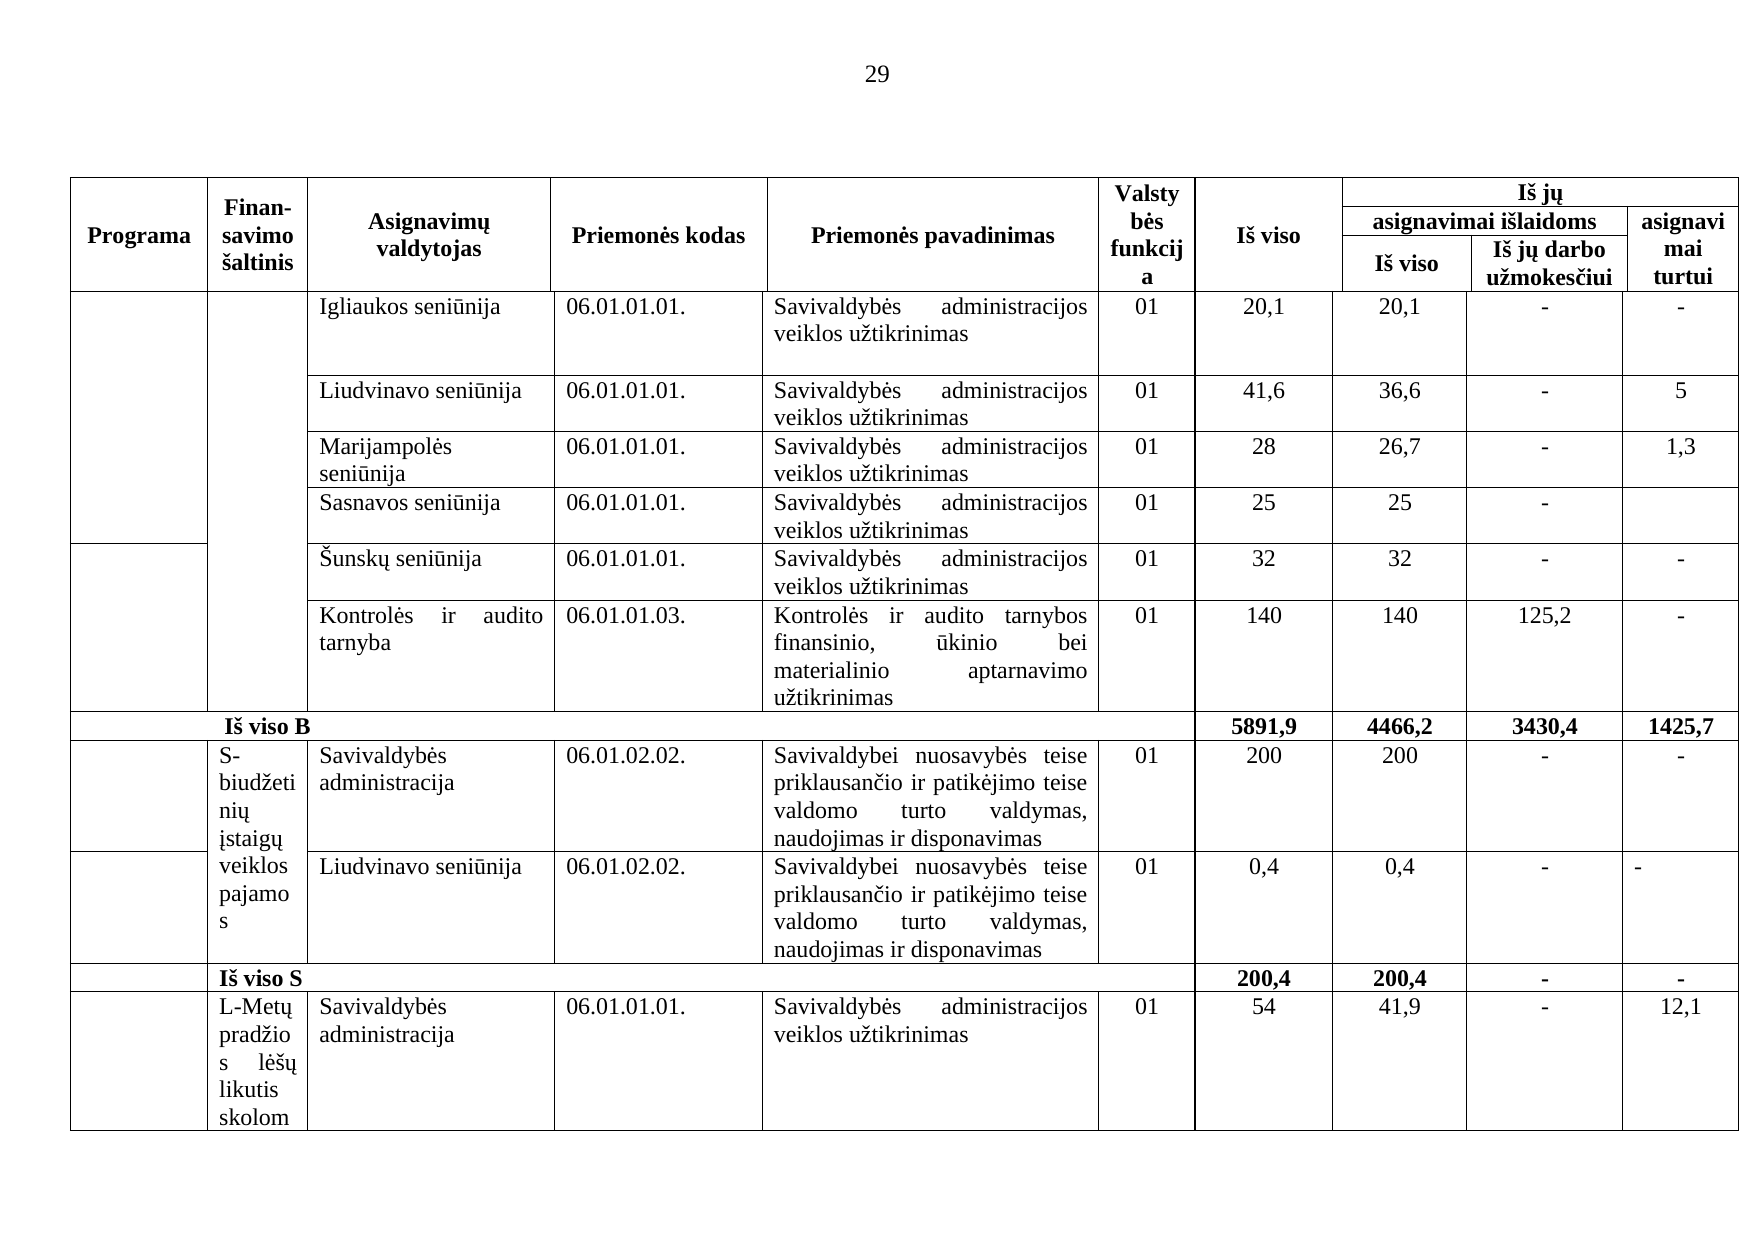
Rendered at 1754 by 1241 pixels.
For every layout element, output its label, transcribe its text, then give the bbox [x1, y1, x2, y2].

table_cell S-biudžetinių įstaigų veiklos pajamos [208, 741, 307, 963]
table_cell 06.01.01.01. [555, 292, 762, 374]
table_cell 140 [1196, 601, 1332, 711]
table_cell [71, 375, 207, 543]
table_cell [71, 852, 207, 963]
table_cell 200 [1196, 741, 1332, 851]
table_cell - [1623, 601, 1738, 711]
table_cell 25 [1333, 488, 1466, 543]
table_cell - [1623, 741, 1738, 851]
table_cell Iš viso [1343, 236, 1471, 291]
table_cell 01 [1099, 741, 1194, 851]
table_cell 01 [1099, 432, 1194, 487]
table_cell [71, 741, 207, 851]
table_cell asignavimai turtui įsigyti [1628, 207, 1738, 291]
table_cell - [1623, 964, 1738, 991]
table_cell - [1467, 544, 1622, 599]
table_cell [208, 292, 307, 711]
table_cell 1425,7 [1623, 712, 1738, 740]
table_cell Savivaldybės administracija [308, 741, 554, 851]
table_cell 1,3 [1623, 432, 1738, 487]
table_cell 200,4 [1196, 964, 1332, 991]
table_header Iš viso [1196, 178, 1342, 291]
table_cell Liudvinavo seniūnija [308, 852, 554, 963]
table_cell 36,6 [1333, 376, 1466, 431]
table_cell 01 [1099, 292, 1194, 374]
table_cell 28 [1196, 432, 1332, 487]
table_cell Savivaldybės administracijos veiklos užtikrinimas [763, 432, 1098, 487]
table_cell 01 [1099, 488, 1194, 543]
table_cell Iš viso B [71, 712, 1194, 740]
table_cell - [1623, 292, 1738, 374]
table_cell 06.01.01.03. [555, 601, 762, 711]
table_cell - [1467, 488, 1622, 543]
table_cell 32 [1333, 544, 1466, 599]
table_cell 20,1 [1196, 292, 1332, 374]
table_cell 4466,2 [1333, 712, 1466, 740]
table_cell asignavimai išlaidoms [1343, 207, 1627, 234]
table_cell Savivaldybės administracijos veiklos užtikrinimas [763, 376, 1098, 431]
table_header Valstybės funkcija [1099, 178, 1194, 291]
table_cell - [1623, 852, 1738, 963]
table_cell - [1467, 741, 1622, 851]
table_header Asignavimų valdytojas [308, 178, 550, 291]
table_cell 0,4 [1196, 852, 1332, 963]
table_cell 06.01.01.01. [555, 432, 762, 487]
table_cell 26,7 [1333, 432, 1466, 487]
table_cell 01 [1099, 852, 1194, 963]
table_cell 20,1 [1333, 292, 1466, 374]
table_cell 06.01.01.01. [555, 376, 762, 431]
table_cell Savivaldybei nuosavybės teise priklausančio ir patikėjimo teise valdomo turto valdymas, naudojimas ir disponavimas [763, 852, 1098, 963]
table_header Priemonės kodas [551, 178, 767, 291]
table_cell 54 [1196, 992, 1332, 1130]
table_cell - [1467, 292, 1622, 374]
table_cell 5 [1623, 376, 1738, 431]
table_cell 06.01.01.01. [555, 992, 762, 1130]
table_cell [71, 292, 207, 374]
table_cell Iš viso S [208, 964, 1194, 991]
table_cell L-Metų pradžios lėšų likutis skolom [208, 992, 307, 1130]
table_cell 01 [1099, 376, 1194, 431]
table_cell 3430,4 [1467, 712, 1622, 740]
table_cell - [1467, 852, 1622, 963]
table_cell Savivaldybės administracijos veiklos užtikrinimas [763, 544, 1098, 599]
table_cell - [1467, 992, 1622, 1130]
table_cell 06.01.02.02. [555, 852, 762, 963]
table_cell 01 [1099, 544, 1194, 599]
table_cell [71, 964, 207, 991]
table_cell 06.01.02.02. [555, 741, 762, 851]
table_cell - [1623, 544, 1738, 599]
table_cell 0,4 [1333, 852, 1466, 963]
table_cell Liudvinavo seniūnija [308, 376, 554, 431]
table_cell 41,6 [1196, 376, 1332, 431]
table_cell 200 [1333, 741, 1466, 851]
table_cell Iš jų darbo užmokesčiui [1472, 236, 1627, 291]
table_cell [71, 544, 207, 711]
table_cell 125,2 [1467, 601, 1622, 711]
table_cell Sasnavos seniūnija [308, 488, 554, 543]
table_cell 140 [1333, 601, 1466, 711]
table_cell Kontrolės ir audito tarnybos finansinio, ūkinio bei materialinio aptarnavimo užtikrinimas [763, 601, 1098, 711]
table_cell 32 [1196, 544, 1332, 599]
table_cell - [1467, 432, 1622, 487]
table_header Iš jų [1343, 178, 1738, 206]
table_cell - [1467, 376, 1622, 431]
table_cell 06.01.01.01. [555, 488, 762, 543]
table_cell 01 [1099, 992, 1194, 1130]
table_header Priemonės pavadinimas [768, 178, 1098, 291]
table_cell 5891,9 [1196, 712, 1332, 740]
table_cell Šunskų seniūnija [308, 544, 554, 599]
table_cell 12,1 [1623, 992, 1738, 1130]
table_cell Savivaldybės administracijos veiklos užtikrinimas [763, 992, 1098, 1130]
table_cell Savivaldybės administracijos veiklos užtikrinimas [763, 488, 1098, 543]
table_header Finan-savimo šaltinis [208, 178, 307, 291]
table_cell Kontrolės ir audito tarnyba [308, 601, 554, 711]
table_cell Savivaldybės administracija [308, 992, 554, 1130]
table_cell 41,9 [1333, 992, 1466, 1130]
table_header Programa [71, 178, 207, 291]
table_cell 25 [1196, 488, 1332, 543]
table_cell 06.01.01.01. [555, 544, 762, 599]
table_cell Marijampolės seniūnija [308, 432, 554, 487]
table_cell [71, 992, 207, 1130]
table_cell 200,4 [1333, 964, 1466, 991]
table_cell - [1467, 964, 1622, 991]
table_cell Savivaldybės administracijos veiklos užtikrinimas [763, 292, 1098, 374]
table_cell [1623, 488, 1738, 543]
table_cell Savivaldybei nuosavybės teise priklausančio ir patikėjimo teise valdomo turto valdymas, naudojimas ir disponavimas [763, 741, 1098, 851]
table_cell Igliaukos seniūnija [308, 292, 554, 374]
table_cell 01 [1099, 601, 1194, 711]
